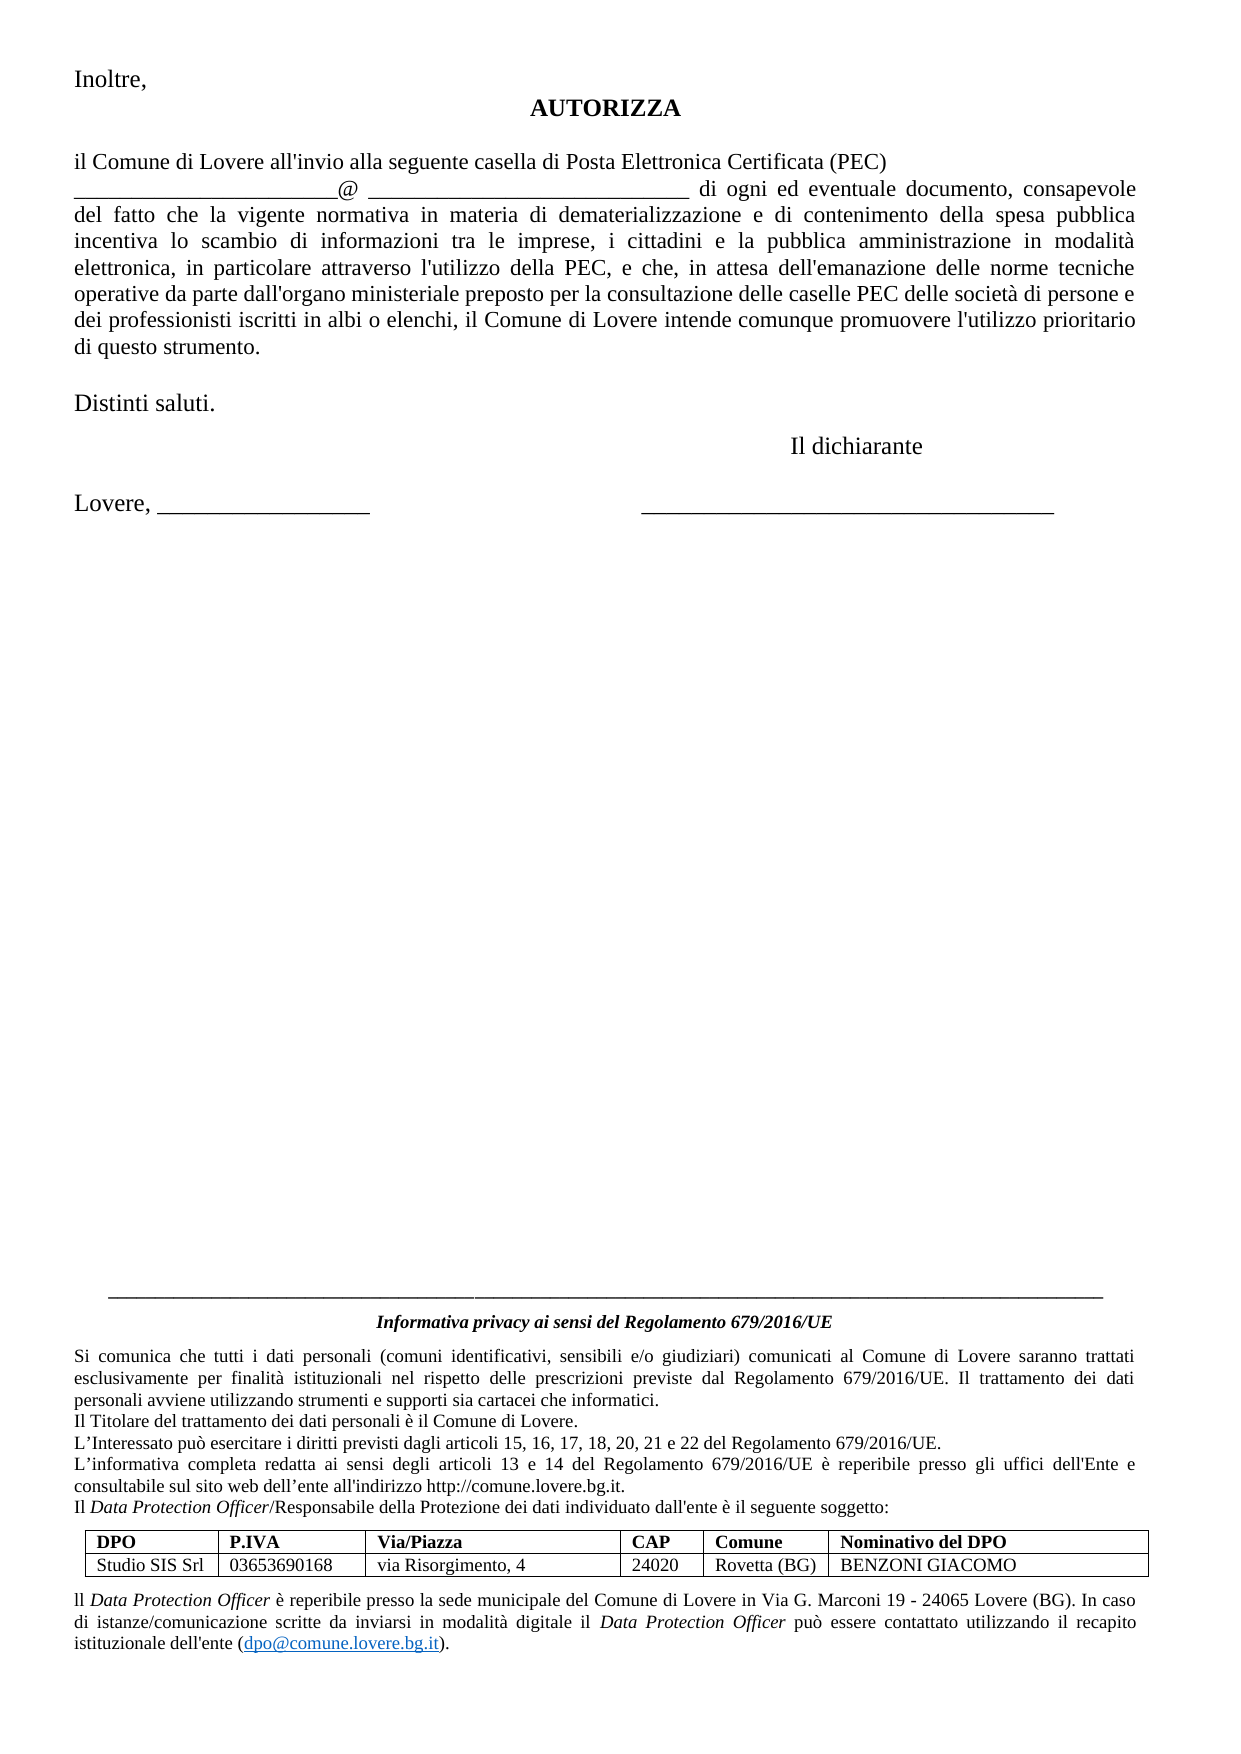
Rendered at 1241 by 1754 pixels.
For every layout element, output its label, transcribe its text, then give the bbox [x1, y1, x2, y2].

table_header Comune [704, 1531, 828, 1553]
text Lovere, _________________ _________________________________ [74, 488, 1137, 517]
text il Comune di Lovere all'invio alla seguente casella di Posta Elettronica Certificata (PEC) [74, 148, 1137, 174]
text Si comunica che tutti i dati personali (comuni identificativi, sensibili e/o giudiziari) comunicati al Comune di Lovere saranno trattati esclusivamente per finalità istituzionali nel rispetto delle prescrizioni previste dal Regolamento 679/2016/UE. Il trattamento dei dati personali avviene utilizzando strumenti e supporti sia cartacei che informatici. [74, 1345, 1137, 1410]
text AUTORIZZA [74, 93, 1137, 122]
text Il Titolare del trattamento dei dati personali è il Comune di Lovere. [74, 1410, 1137, 1432]
text ll Data Protection Officer è reperibile presso la sede municipale del Comune di Lovere in Via G. Marconi 19 - 24065 Lovere (BG). In caso di istanze/comunicazione scritte da inviarsi in modalità digitale il Data Protection Officer può essere contattato utilizzando il recapito istituzionale dell'ente (dpo@comune.lovere.bg.it). [74, 1589, 1137, 1654]
text __________________________________________________________________________________________________________ [75, 1279, 1137, 1301]
table_cell 24020 [621, 1554, 703, 1576]
table_header DPO [86, 1531, 218, 1553]
text Informativa privacy ai sensi del Regolamento 679/2016/UE [74, 1311, 1137, 1333]
table_cell BENZONI GIACOMO [829, 1554, 1148, 1576]
text Il Data Protection Officer/Responsabile della Protezione dei dati individuato dall'ente è il seguente soggetto: [74, 1496, 1137, 1518]
table_cell via Risorgimento, 4 [366, 1554, 620, 1576]
table_cell 03653690168 [219, 1554, 365, 1576]
table_header P.IVA [219, 1531, 365, 1553]
table_header Via/Piazza [366, 1531, 620, 1553]
table_header Nominativo del DPO [829, 1531, 1148, 1553]
text Il dichiarante [74, 431, 1137, 460]
text Inoltre, [74, 64, 1137, 93]
text Distinti saluti. [74, 388, 1137, 417]
text L’Interessato può esercitare i diritti previsti dagli articoli 15, 16, 17, 18, 20, 21 e 22 del Regolamento 679/2016/UE. [74, 1432, 1137, 1453]
text L’informativa completa redatta ai sensi degli articoli 13 e 14 del Regolamento 679/2016/UE è reperibile presso gli uffici dell'Ente e consultabile sul sito web dell’ente all'indirizzo http://comune.lovere.bg.it. [74, 1453, 1137, 1496]
text _______________________@ ____________________________ di ogni ed eventuale documento, consapevole del fatto che la vigente normativa in materia di dematerializzazione e di contenimento della spesa pubblica incentiva lo scambio di informazioni tra le imprese, i cittadini e la pubblica amministrazione in modalità elettronica, in particolare attraverso l'utilizzo della PEC, e che, in attesa dell'emanazione delle norme tecniche operative da parte dall'organo ministeriale preposto per la consultazione delle caselle PEC delle società di persone e dei professionisti iscritti in albi o elenchi, il Comune di Lovere intende comunque promuovere l'utilizzo prioritario di questo strumento. [74, 174, 1137, 359]
table_cell Studio SIS Srl [86, 1554, 218, 1576]
table_header CAP [621, 1531, 703, 1553]
table_cell Rovetta (BG) [704, 1554, 828, 1576]
